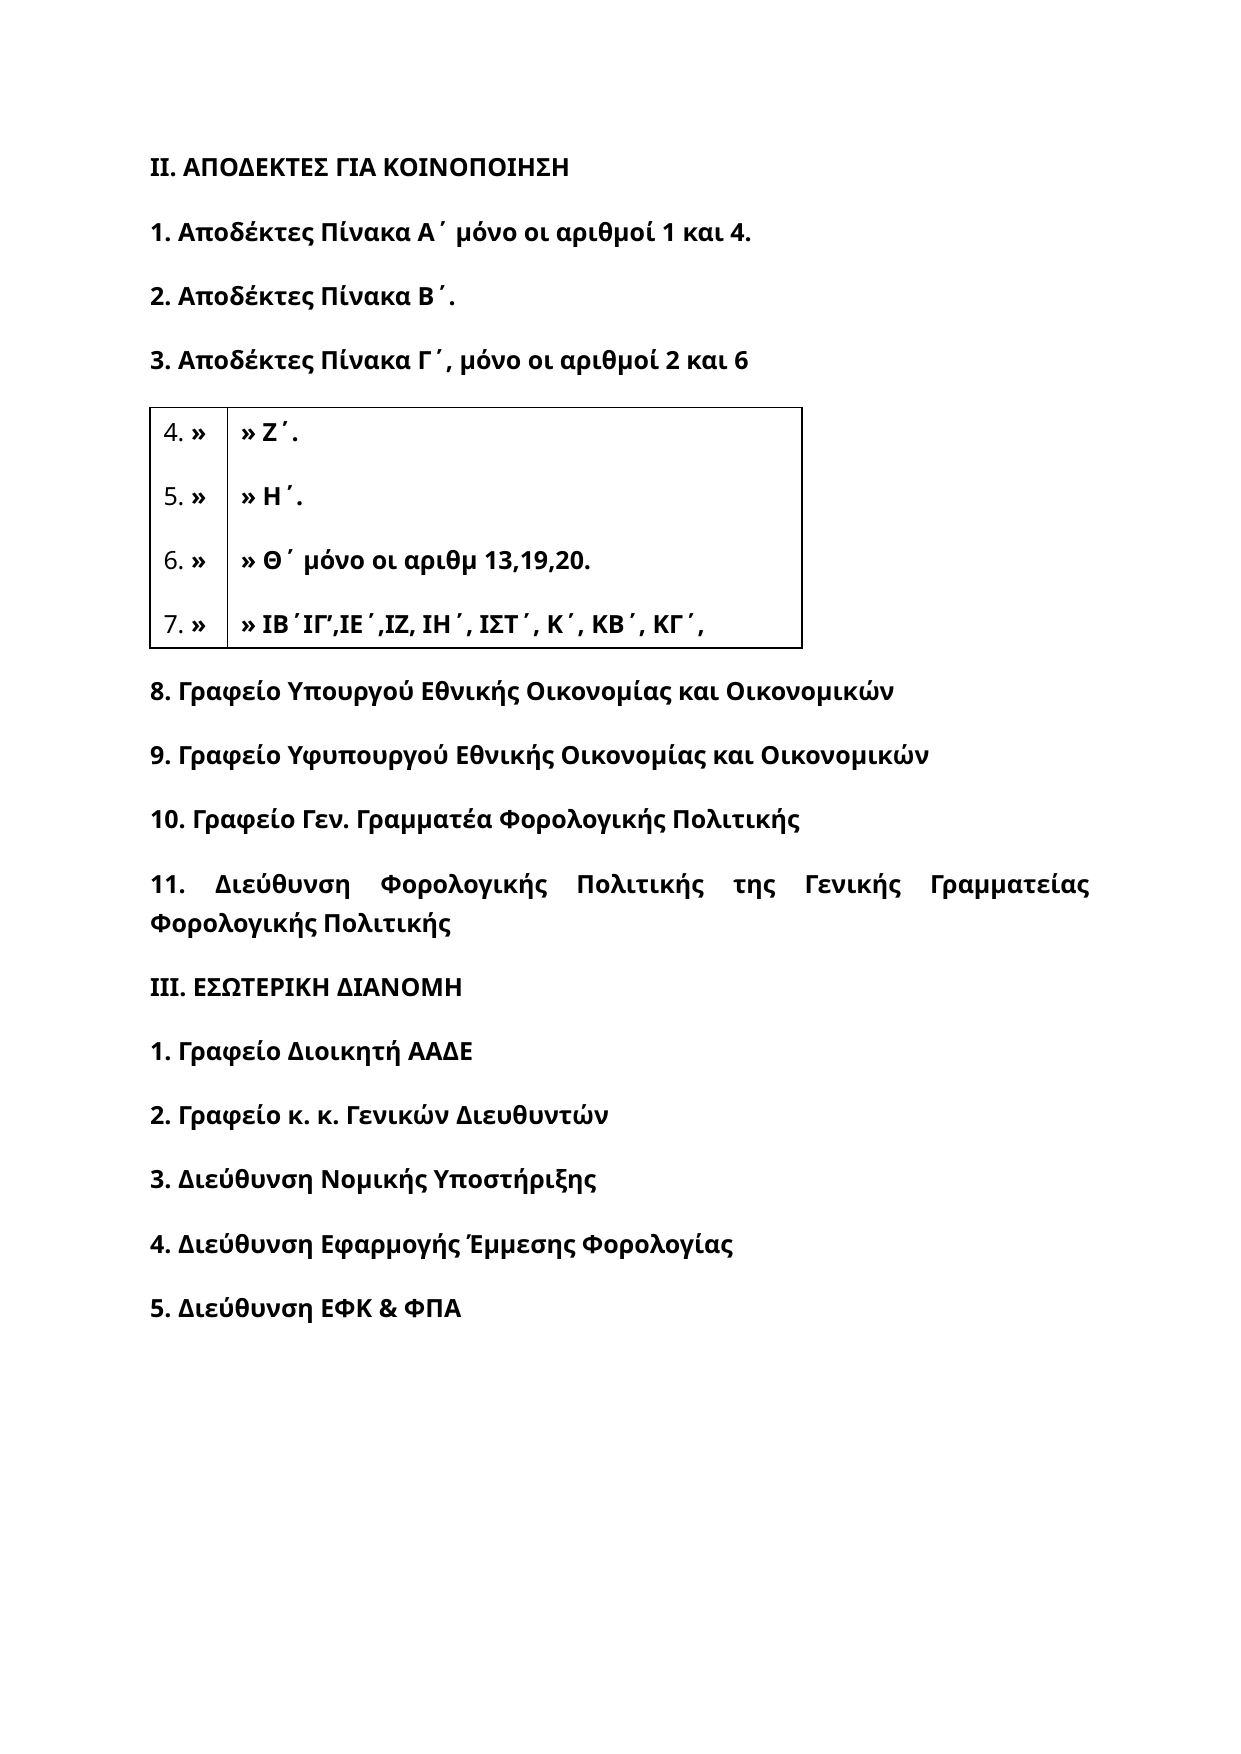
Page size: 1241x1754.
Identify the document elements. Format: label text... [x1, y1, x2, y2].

text 2. Αποδέκτες Πίνακα Β΄. [150, 278, 1090, 312]
text 4. Διεύθυνση Εφαρμογής Έμμεσης Φορολογίας [150, 1226, 1090, 1260]
text 1. Γραφείο Διοικητή ΑΑΔΕ [150, 1034, 1090, 1068]
text 10. Γραφείο Γεν. Γραμματέα Φορολογικής Πολιτικής [150, 802, 1090, 836]
text 1. Αποδέκτες Πίνακα Α΄ μόνο οι αριθμοί 1 και 4. [150, 214, 1090, 248]
text 8. Γραφείο Υπουργού Εθνικής Οικονομίας και Οικονομικών [150, 674, 1090, 708]
text ΙΙ. ΑΠΟΔΕΚΤΕΣ ΓΙΑ ΚΟΙΝΟΠΟΙΗΣΗ [150, 150, 1090, 184]
table_header 4. » 5. » 6. » 7. » [151, 408, 227, 647]
text 9. Γραφείο Υφυπουργού Εθνικής Οικονομίας και Οικονομικών [150, 738, 1090, 772]
text 5. Διεύθυνση ΕΦΚ & ΦΠΑ [150, 1291, 1090, 1324]
text 11. Διεύθυνση Φορολογικής Πολιτικής της Γενικής Γραμματείας Φορολογικής Πολιτικής [150, 866, 1090, 939]
text ΙΙΙ. ΕΣΩΤΕΡΙΚΗ ΔΙΑΝΟΜΗ [150, 970, 1090, 1004]
text 3. Αποδέκτες Πίνακα Γ΄, μόνο οι αριθμοί 2 και 6 [150, 342, 1090, 377]
text 3. Διεύθυνση Νομικής Υποστήριξης [150, 1162, 1090, 1196]
text 2. Γραφείο κ. κ. Γενικών Διευθυντών [150, 1098, 1090, 1132]
table_header » Ζ΄. » Η΄. » Θ΄ μόνο οι αριθμ 13,19,20. » ΙΒ΄ΙΓ’,ΙΕ΄,ΙΖ, ΙΗ΄, ΙΣΤ΄, Κ΄, ΚΒ΄, ΚΓ΄, [228, 408, 801, 647]
